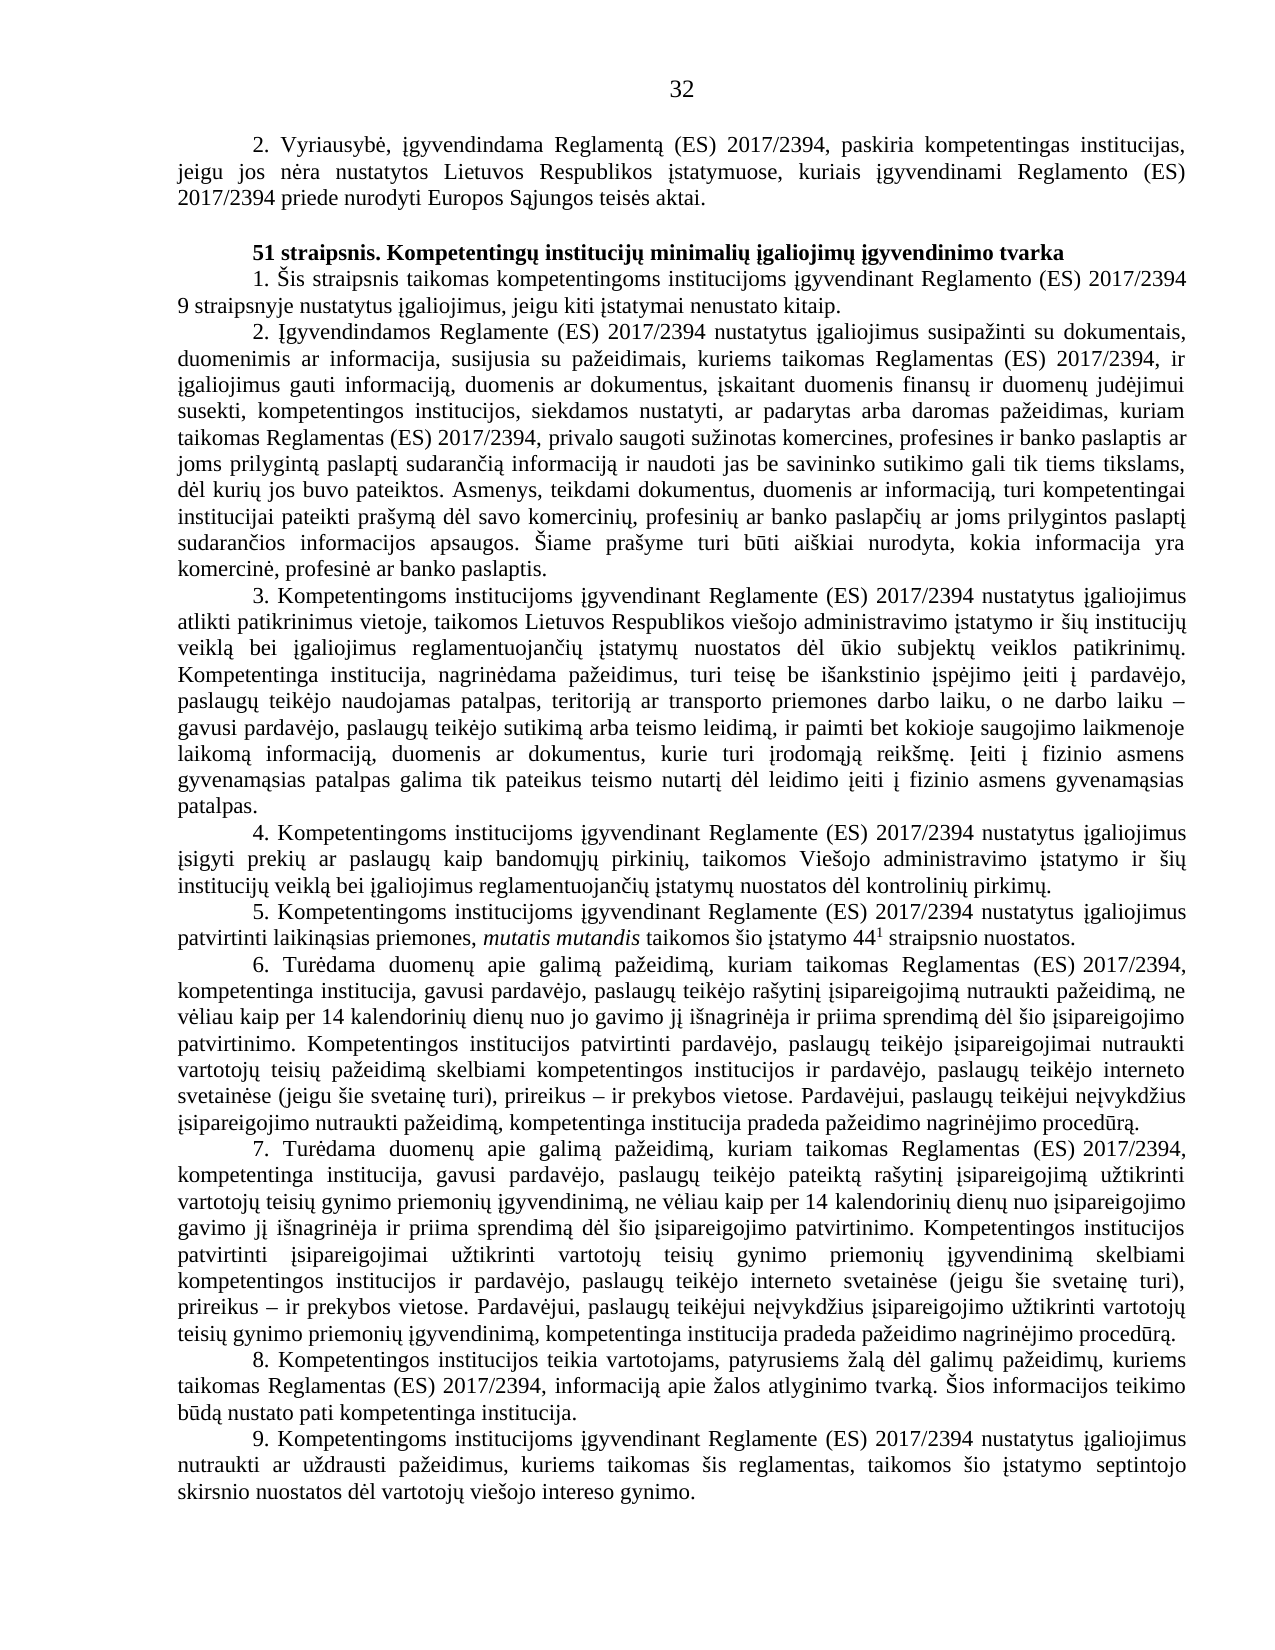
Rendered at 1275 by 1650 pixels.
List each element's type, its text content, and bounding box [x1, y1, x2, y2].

text 51 straipsnis. Kompetentingų institucijų minimalių įgaliojimų įgyvendinimo tvarka [177, 239, 1186, 266]
text 2. Vyriausybė, įgyvendindama Reglamentą (ES) 2017/2394, paskiria kompetentingas institucijas, jeigu jos nėra nustatytos Lietuvos Respublikos įstatymuose, kuriais įgyvendinami Reglamento (ES) 2017/2394 priede nurodyti Europos Sąjungos teisės aktai. [177, 131, 1186, 210]
text 9. Kompetentingoms institucijoms įgyvendinant Reglamente (ES) 2017/2394 nustatytus įgaliojimus nutraukti ar uždrausti pažeidimus, kuriems taikomas šis reglamentas, taikomos šio įstatymo septintojo skirsnio nuostatos dėl vartotojų viešojo intereso gynimo. [177, 1425, 1186, 1504]
text 4. Kompetentingoms institucijoms įgyvendinant Reglamente (ES) 2017/2394 nustatytus įgaliojimus įsigyti prekių ar paslaugų kaip bandomųjų pirkinių, taikomos Viešojo administravimo įstatymo ir šių institucijų veiklą bei įgaliojimus reglamentuojančių įstatymų nuostatos dėl kontrolinių pirkimų. [177, 819, 1186, 898]
text 5. Kompetentingoms institucijoms įgyvendinant Reglamente (ES) 2017/2394 nustatytus įgaliojimus patvirtinti laikinąsias priemones, mutatis mutandis taikomos šio įstatymo 441 straipsnio nuostatos. [177, 898, 1186, 951]
text 6. Turėdama duomenų apie galimą pažeidimą, kuriam taikomas Reglamentas (ES) 2017/2394, kompetentinga institucija, gavusi pardavėjo, paslaugų teikėjo rašytinį įsipareigojimą nutraukti pažeidimą, ne vėliau kaip per 14 kalendorinių dienų nuo jo gavimo jį išnagrinėja ir priima sprendimą dėl šio įsipareigojimo patvirtinimo. Kompetentingos institucijos patvirtinti pardavėjo, paslaugų teikėjo įsipareigojimai nutraukti vartotojų teisių pažeidimą skelbiami kompetentingos institucijos ir pardavėjo, paslaugų teikėjo interneto svetainėse (jeigu šie svetainę turi), prireikus – ir prekybos vietose. Pardavėjui, paslaugų teikėjui neįvykdžius įsipareigojimo nutraukti pažeidimą, kompetentinga institucija pradeda pažeidimo nagrinėjimo procedūrą. [177, 951, 1186, 1135]
text 8. Kompetentingos institucijos teikia vartotojams, patyrusiems žalą dėl galimų pažeidimų, kuriems taikomas Reglamentas (ES) 2017/2394, informaciją apie žalos atlyginimo tvarką. Šios informacijos teikimo būdą nustato pati kompetentinga institucija. [177, 1346, 1186, 1425]
text 2. Įgyvendindamos Reglamente (ES) 2017/2394 nustatytus įgaliojimus susipažinti su dokumentais, duomenimis ar informacija, susijusia su pažeidimais, kuriems taikomas Reglamentas (ES) 2017/2394, ir įgaliojimus gauti informaciją, duomenis ar dokumentus, įskaitant duomenis finansų ir duomenų judėjimui susekti, kompetentingos institucijos, siekdamos nustatyti, ar padarytas arba daromas pažeidimas, kuriam taikomas Reglamentas (ES) 2017/2394, privalo saugoti sužinotas komercines, profesines ir banko paslaptis ar joms prilygintą paslaptį sudarančią informaciją ir naudoti jas be savininko sutikimo gali tik tiems tikslams, dėl kurių jos buvo pateiktos. Asmenys, teikdami dokumentus, duomenis ar informaciją, turi kompetentingai institucijai pateikti prašymą dėl savo komercinių, profesinių ar banko paslapčių ar joms prilygintos paslaptį sudarančios informacijos apsaugos. Šiame prašyme turi būti aiškiai nurodyta, kokia informacija yra komercinė, profesinė ar banko paslaptis. [177, 318, 1186, 582]
text 3. Kompetentingoms institucijoms įgyvendinant Reglamente (ES) 2017/2394 nustatytus įgaliojimus atlikti patikrinimus vietoje, taikomos Lietuvos Respublikos viešojo administravimo įstatymo ir šių institucijų veiklą bei įgaliojimus reglamentuojančių įstatymų nuostatos dėl ūkio subjektų veiklos patikrinimų. Kompetentinga institucija, nagrinėdama pažeidimus, turi teisę be išankstinio įspėjimo įeiti į pardavėjo, paslaugų teikėjo naudojamas patalpas, teritoriją ar transporto priemones darbo laiku, o ne darbo laiku – gavusi pardavėjo, paslaugų teikėjo sutikimą arba teismo leidimą, ir paimti bet kokioje saugojimo laikmenoje laikomą informaciją, duomenis ar dokumentus, kurie turi įrodomąją reikšmę. Įeiti į fizinio asmens gyvenamąsias patalpas galima tik pateikus teismo nutartį dėl leidimo įeiti į fizinio asmens gyvenamąsias patalpas. [177, 582, 1186, 819]
text 1. Šis straipsnis taikomas kompetentingoms institucijoms įgyvendinant Reglamento (ES) 2017/2394 9 straipsnyje nustatytus įgaliojimus, jeigu kiti įstatymai nenustato kitaip. [177, 266, 1186, 318]
text 7. Turėdama duomenų apie galimą pažeidimą, kuriam taikomas Reglamentas (ES) 2017/2394, kompetentinga institucija, gavusi pardavėjo, paslaugų teikėjo pateiktą rašytinį įsipareigojimą užtikrinti vartotojų teisių gynimo priemonių įgyvendinimą, ne vėliau kaip per 14 kalendorinių dienų nuo įsipareigojimo gavimo jį išnagrinėja ir priima sprendimą dėl šio įsipareigojimo patvirtinimo. Kompetentingos institucijos patvirtinti įsipareigojimai užtikrinti vartotojų teisių gynimo priemonių įgyvendinimą skelbiami kompetentingos institucijos ir pardavėjo, paslaugų teikėjo interneto svetainėse (jeigu šie svetainę turi), prireikus – ir prekybos vietose. Pardavėjui, paslaugų teikėjui neįvykdžius įsipareigojimo užtikrinti vartotojų teisių gynimo priemonių įgyvendinimą, kompetentinga institucija pradeda pažeidimo nagrinėjimo procedūrą. [177, 1135, 1186, 1346]
